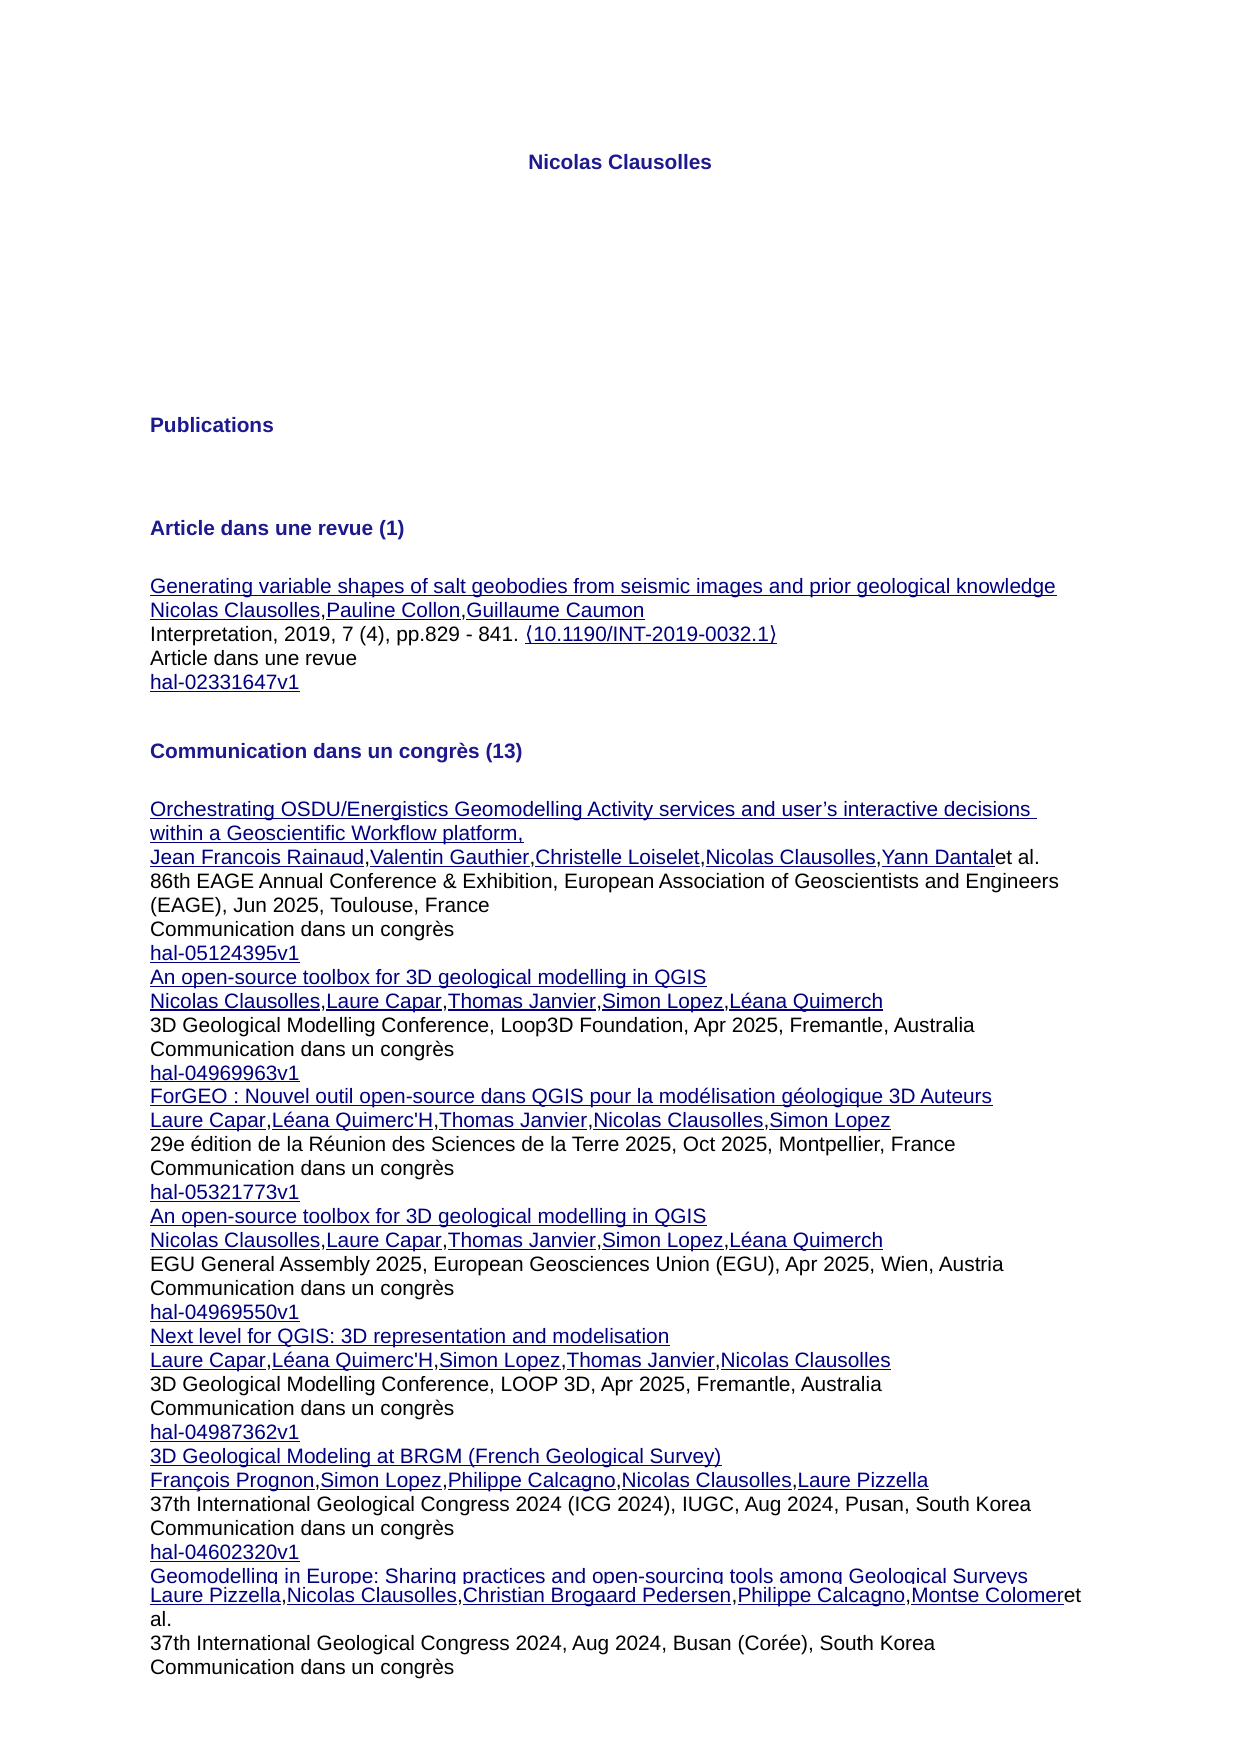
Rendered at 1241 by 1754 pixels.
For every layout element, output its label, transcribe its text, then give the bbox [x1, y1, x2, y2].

subtitle Nicolas Clausolles [150, 150, 1090, 174]
table_header Generating variable shapes of salt geobodies from seismic images and prior geological knowledge Nicolas Clausolles,Pauline Collon,Guillaume Caumon Interpretation, 2019, 7 (4), pp.829 - 841. ⟨10.1190/INT-2019-0032.1⟩ Article dans une revue hal-02331647v1 [150, 574, 1090, 694]
table_header Orchestrating OSDU/Energistics Geomodelling Activity services and user’s interactive decisions within a Geoscientific Workflow platform, Jean Francois Rainaud,Valentin Gauthier,Christelle Loiselet,Nicolas Clausolles,Yann Dantalet al. 86th EAGE Annual Conference & Exhibition, European Association of Geoscientists and Engineers (EAGE), Jun 2025, Toulouse, France Communication dans un congrès hal-05124395v1 [150, 797, 1090, 964]
table_cell Geomodelling in Europe: Sharing practices and open-sourcing tools among Geological Surveys Laure Pizzella,Nicolas Clausolles,Christian Brogaard Pedersen,Philippe Calcagno,Montse Colomeret al. 37th International Geological Congress 2024, Aug 2024, Busan (Corée), South Korea Communication dans un congrès [150, 1564, 1090, 1679]
table_cell An open-source toolbox for 3D geological modelling in QGIS Nicolas Clausolles,Laure Capar,Thomas Janvier,Simon Lopez,Léana Quimerch EGU General Assembly 2025, European Geosciences Union (EGU), Apr 2025, Wien, Austria Communication dans un congrès hal-04969550v1 [150, 1204, 1090, 1324]
table_cell 3D Geological Modeling at BRGM (French Geological Survey) François Prognon,Simon Lopez,Philippe Calcagno,Nicolas Clausolles,Laure Pizzella 37th International Geological Congress 2024 (ICG 2024), IUGC, Aug 2024, Pusan, South Korea Communication dans un congrès hal-04602320v1 [150, 1444, 1090, 1563]
table_cell ForGEO : Nouvel outil open-source dans QGIS pour la modélisation géologique 3D Auteurs Laure Capar,Léana Quimerc'H,Thomas Janvier,Nicolas Clausolles,Simon Lopez 29e édition de la Réunion des Sciences de la Terre 2025, Oct 2025, Montpellier, France Communication dans un congrès hal-05321773v1 [150, 1084, 1090, 1204]
subtitle Publications [150, 412, 1090, 436]
subtitle Article dans une revue (1) [150, 516, 1090, 539]
table_cell Next level for QGIS: 3D representation and modelisation Laure Capar,Léana Quimerc'H,Simon Lopez,Thomas Janvier,Nicolas Clausolles 3D Geological Modelling Conference, LOOP 3D, Apr 2025, Fremantle, Australia Communication dans un congrès hal-04987362v1 [150, 1324, 1090, 1444]
subtitle Communication dans un congrès (13) [150, 738, 1090, 762]
table_cell An open-source toolbox for 3D geological modelling in QGIS Nicolas Clausolles,Laure Capar,Thomas Janvier,Simon Lopez,Léana Quimerch 3D Geological Modelling Conference, Loop3D Foundation, Apr 2025, Fremantle, Australia Communication dans un congrès hal-04969963v1 [150, 965, 1090, 1084]
